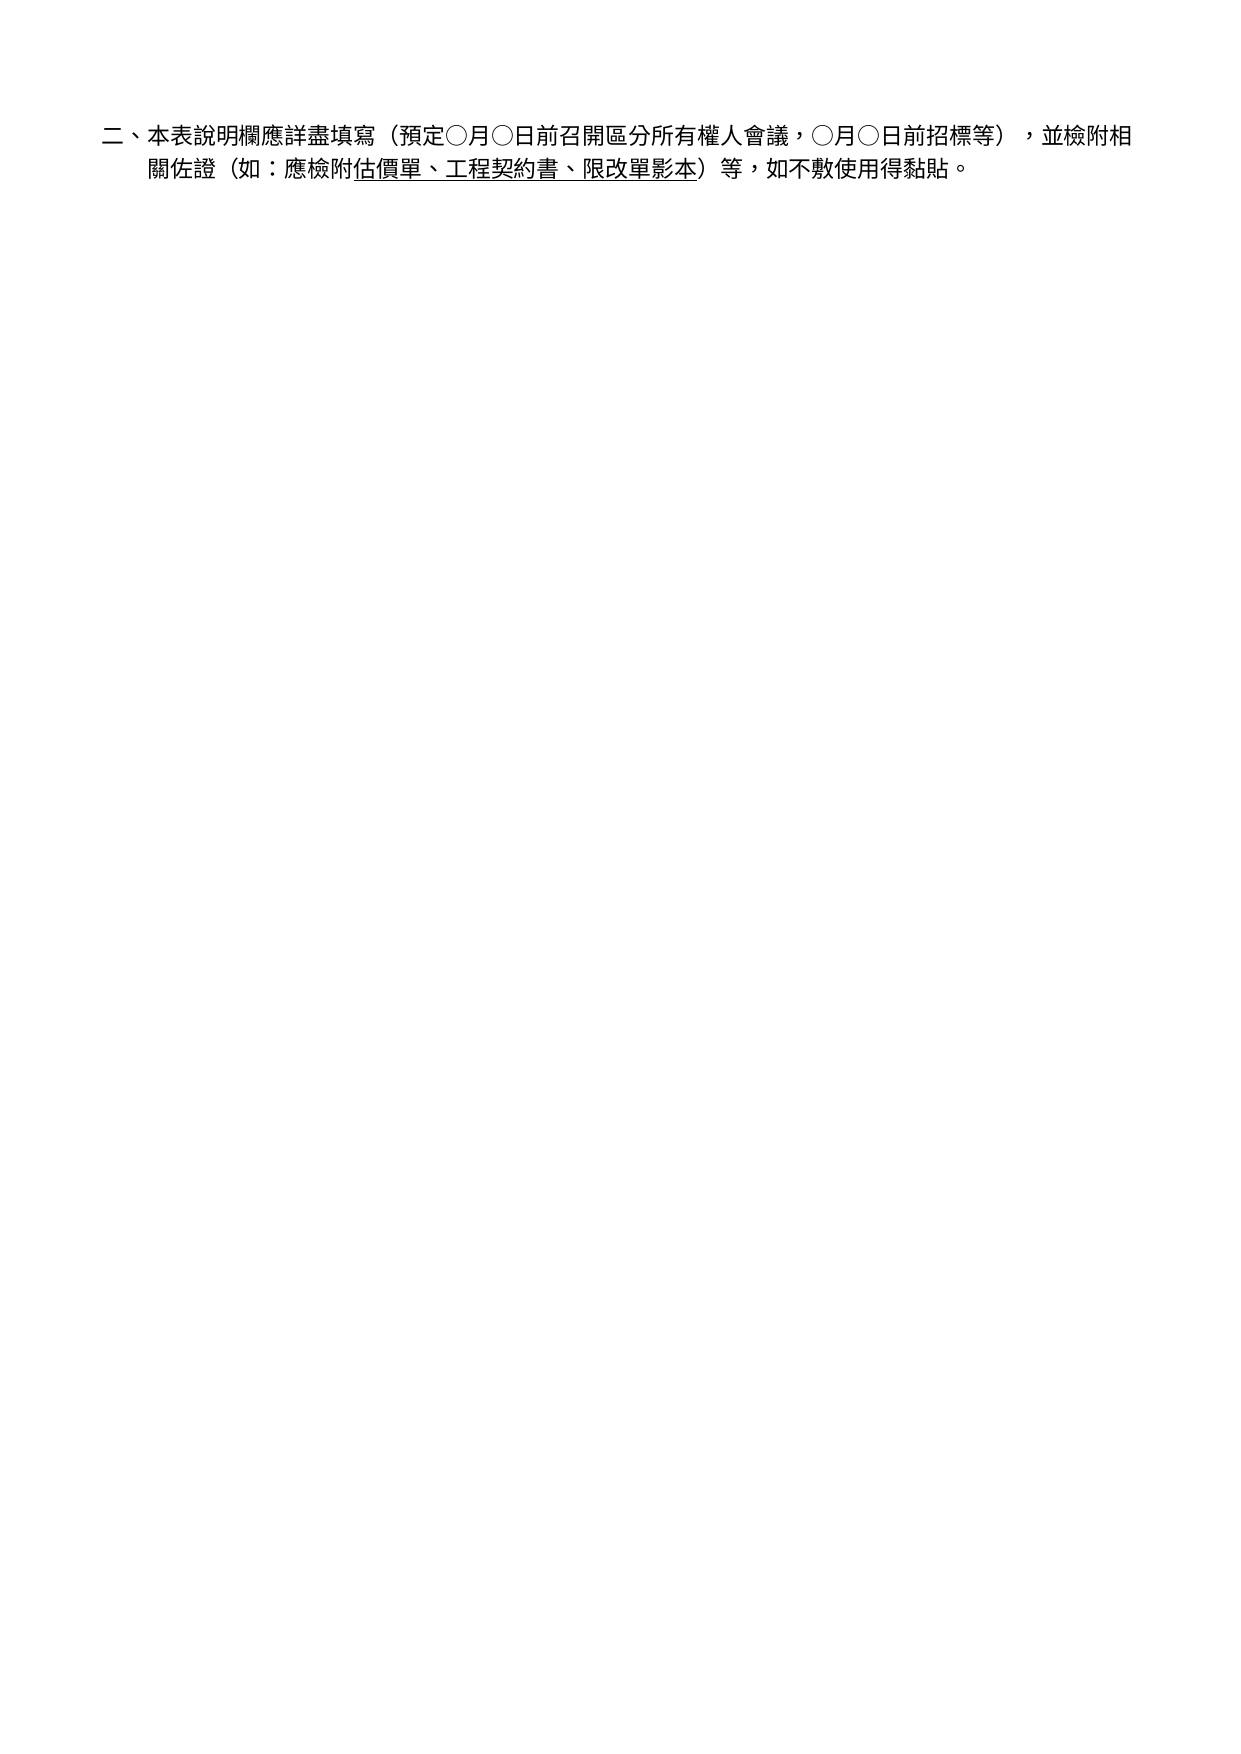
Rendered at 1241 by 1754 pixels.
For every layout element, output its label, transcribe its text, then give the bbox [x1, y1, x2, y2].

text 二、本表說明欄應詳盡填寫（預定○月○日前召開區分所有權人會議，○月○日前招標等），並檢附相關佐證（如：應檢附估價單、工程契約書、限改單影本）等，如不敷使用得黏貼。 [101, 118, 1146, 184]
